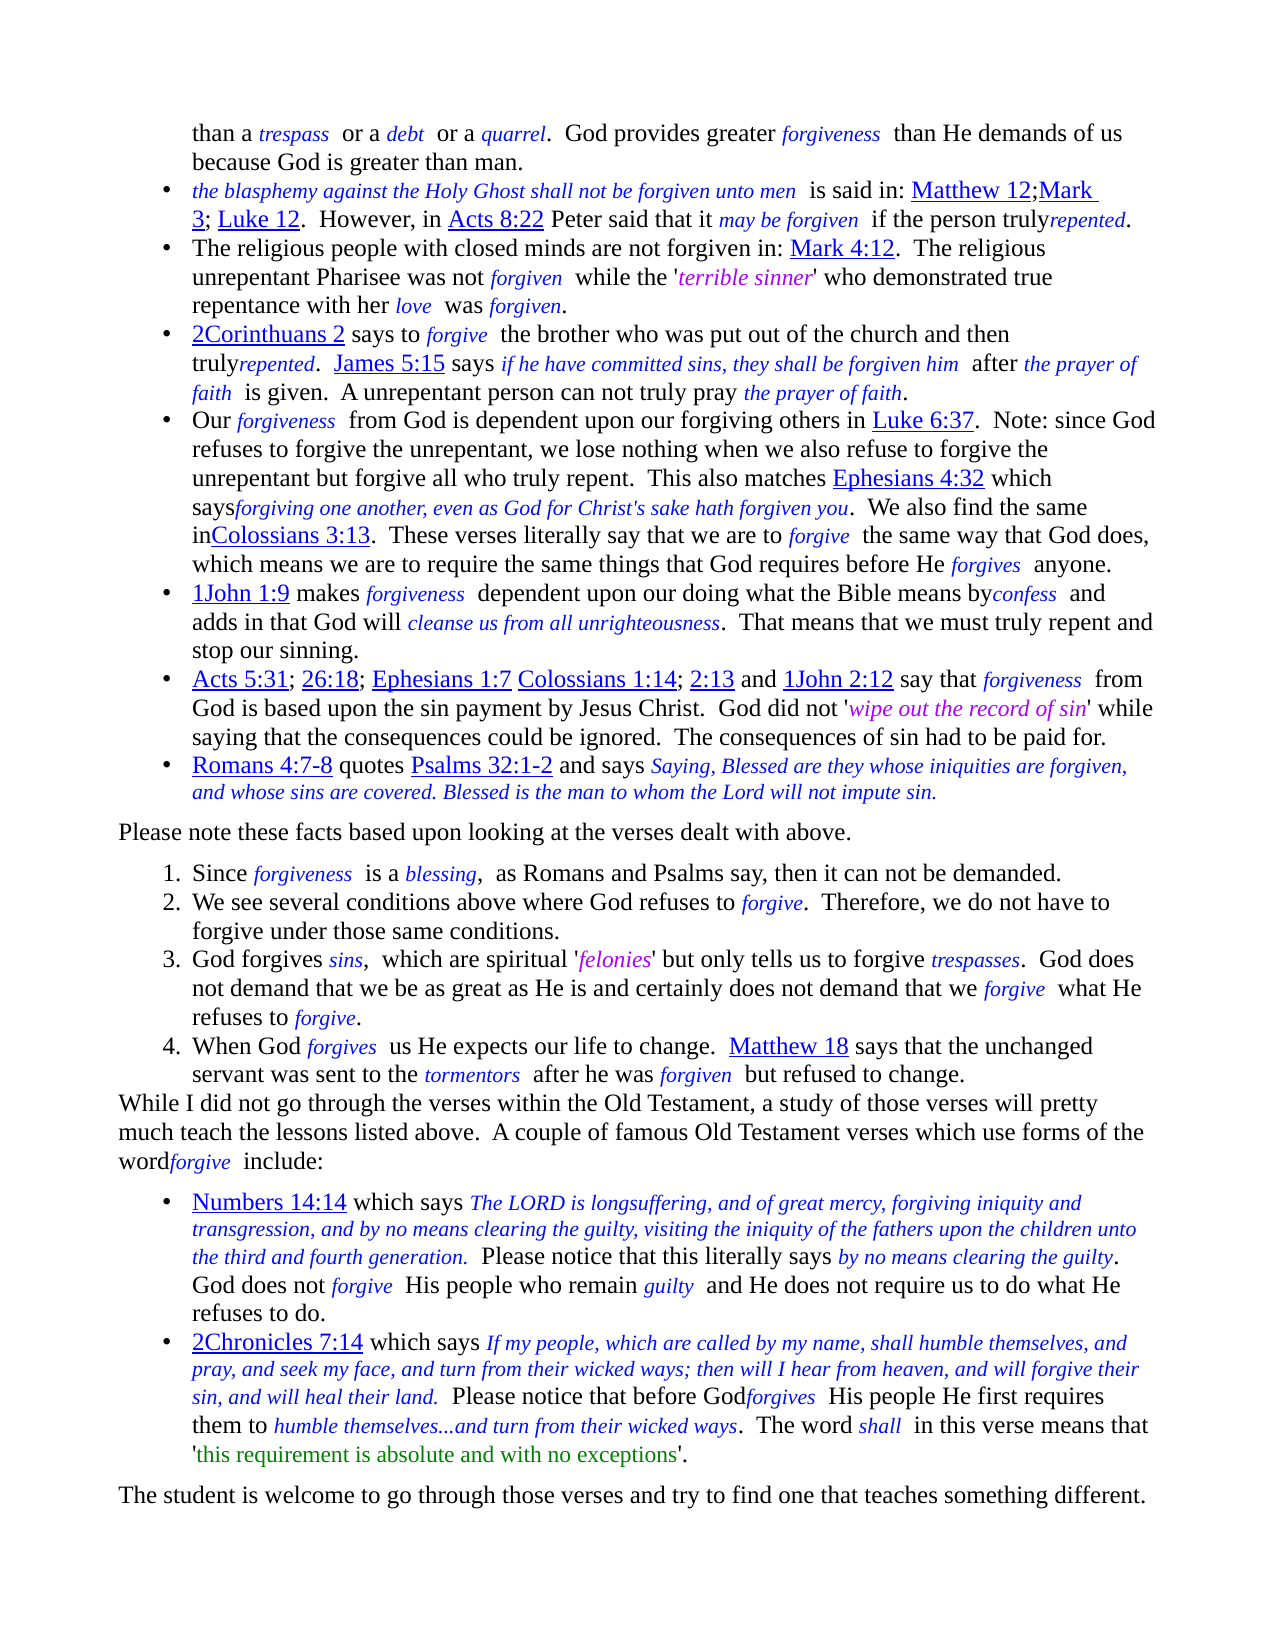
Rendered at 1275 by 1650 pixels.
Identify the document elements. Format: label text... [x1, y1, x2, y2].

text The student is welcome to go through those verses and try to find one that teaches something different. [118, 1480, 1157, 1509]
list Numbers 14:14 which says The LORD is longsuffering, and of great mercy, forgiving iniquity and transgression, and by no means clearing the guilty, visiting the iniquity of the fathers upon the children unto the third and fourth generation. Please notice that this literally says by no means clearing the guilty. God does not forgive His people who remain guilty and He does not require us to do what He refuses to do. [162, 1187, 1157, 1327]
text While I did not go through the verses within the Old Testament, a study of those verses will pretty much teach the lessons listed above. A couple of famous Old Testament verses which use forms of the wordforgive include: [118, 1088, 1157, 1174]
list When God forgives us He expects our life to change. Matthew 18 says that the unchanged servant was sent to the tormentors after he was forgiven but refused to change. [162, 1031, 1157, 1088]
list the blasphemy against the Holy Ghost shall not be forgiven unto men is said in: Matthew 12;Mark 3; Luke 12. However, in Acts 8:22 Peter said that it may be forgiven if the person trulyrepented. [162, 176, 1157, 233]
list God forgives sins, which are spiritual 'felonies' but only tells us to forgive trespasses. God does not demand that we be as great as He is and certainly does not demand that we forgive what He refuses to forgive. [162, 944, 1157, 1031]
list 2Chronicles 7:14 which says If my people, which are called by my name, shall humble themselves, and pray, and seek my face, and turn from their wicked ways; then will I hear from heaven, and will forgive their sin, and will heal their land. Please notice that before Godforgives His people He first requires them to humble themselves...and turn from their wicked ways. The word shall in this verse means that 'this requirement is absolute and with no exceptions'. [162, 1327, 1157, 1467]
list Acts 5:31; 26:18; Ephesians 1:7 Colossians 1:14; 2:13 and 1John 2:12 say that forgiveness from God is based upon the sin payment by Jesus Christ. God did not 'wipe out the record of sin' while saying that the consequences could be ignored. The consequences of sin had to be paid for. [162, 664, 1157, 751]
list 2Corinthuans 2 says to forgive the brother who was put out of the church and then trulyrepented. James 5:15 says if he have committed sins, they shall be forgiven him after the prayer of faith is given. A unrepentant person can not truly pray the prayer of faith. [162, 319, 1157, 406]
list We see several conditions above where God refuses to forgive. Therefore, we do not have to forgive under those same conditions. [162, 887, 1157, 944]
list Romans 4:7-8 quotes Psalms 32:1-2 and says Saying, Blessed are they whose iniquities are forgiven, and whose sins are covered. Blessed is the man to whom the Lord will not impute sin. [162, 751, 1157, 804]
list Since forgiveness is a blessing, as Romans and Psalms say, then it can not be demanded. [162, 858, 1157, 887]
list 1John 1:9 makes forgiveness dependent upon our doing what the Bible means byconfess and adds in that God will cleanse us from all unrighteousness. That means that we must truly repent and stop our sinning. [162, 578, 1157, 664]
text Please note these facts based upon looking at the verses dealt with above. [118, 817, 1157, 846]
list The religious people with closed minds are not forgiven in: Mark 4:12. The religious unrepentant Pharisee was not forgiven while the 'terrible sinner' who demonstrated true repentance with her love was forgiven. [162, 233, 1157, 319]
list than a trespass or a debt or a quarrel. God provides greater forgiveness than He demands of us because God is greater than man. [162, 118, 1157, 176]
list Our forgiveness from God is dependent upon our forgiving others in Luke 6:37. Note: since God refuses to forgive the unrepentant, we lose nothing when we also refuse to forgive the unrepentant but forgive all who truly repent. This also matches Ephesians 4:32 which saysforgiving one another, even as God for Christ's sake hath forgiven you. We also find the same inColossians 3:13. These verses literally say that we are to forgive the same way that God does, which means we are to require the same things that God requires before He forgives anyone. [162, 406, 1157, 578]
